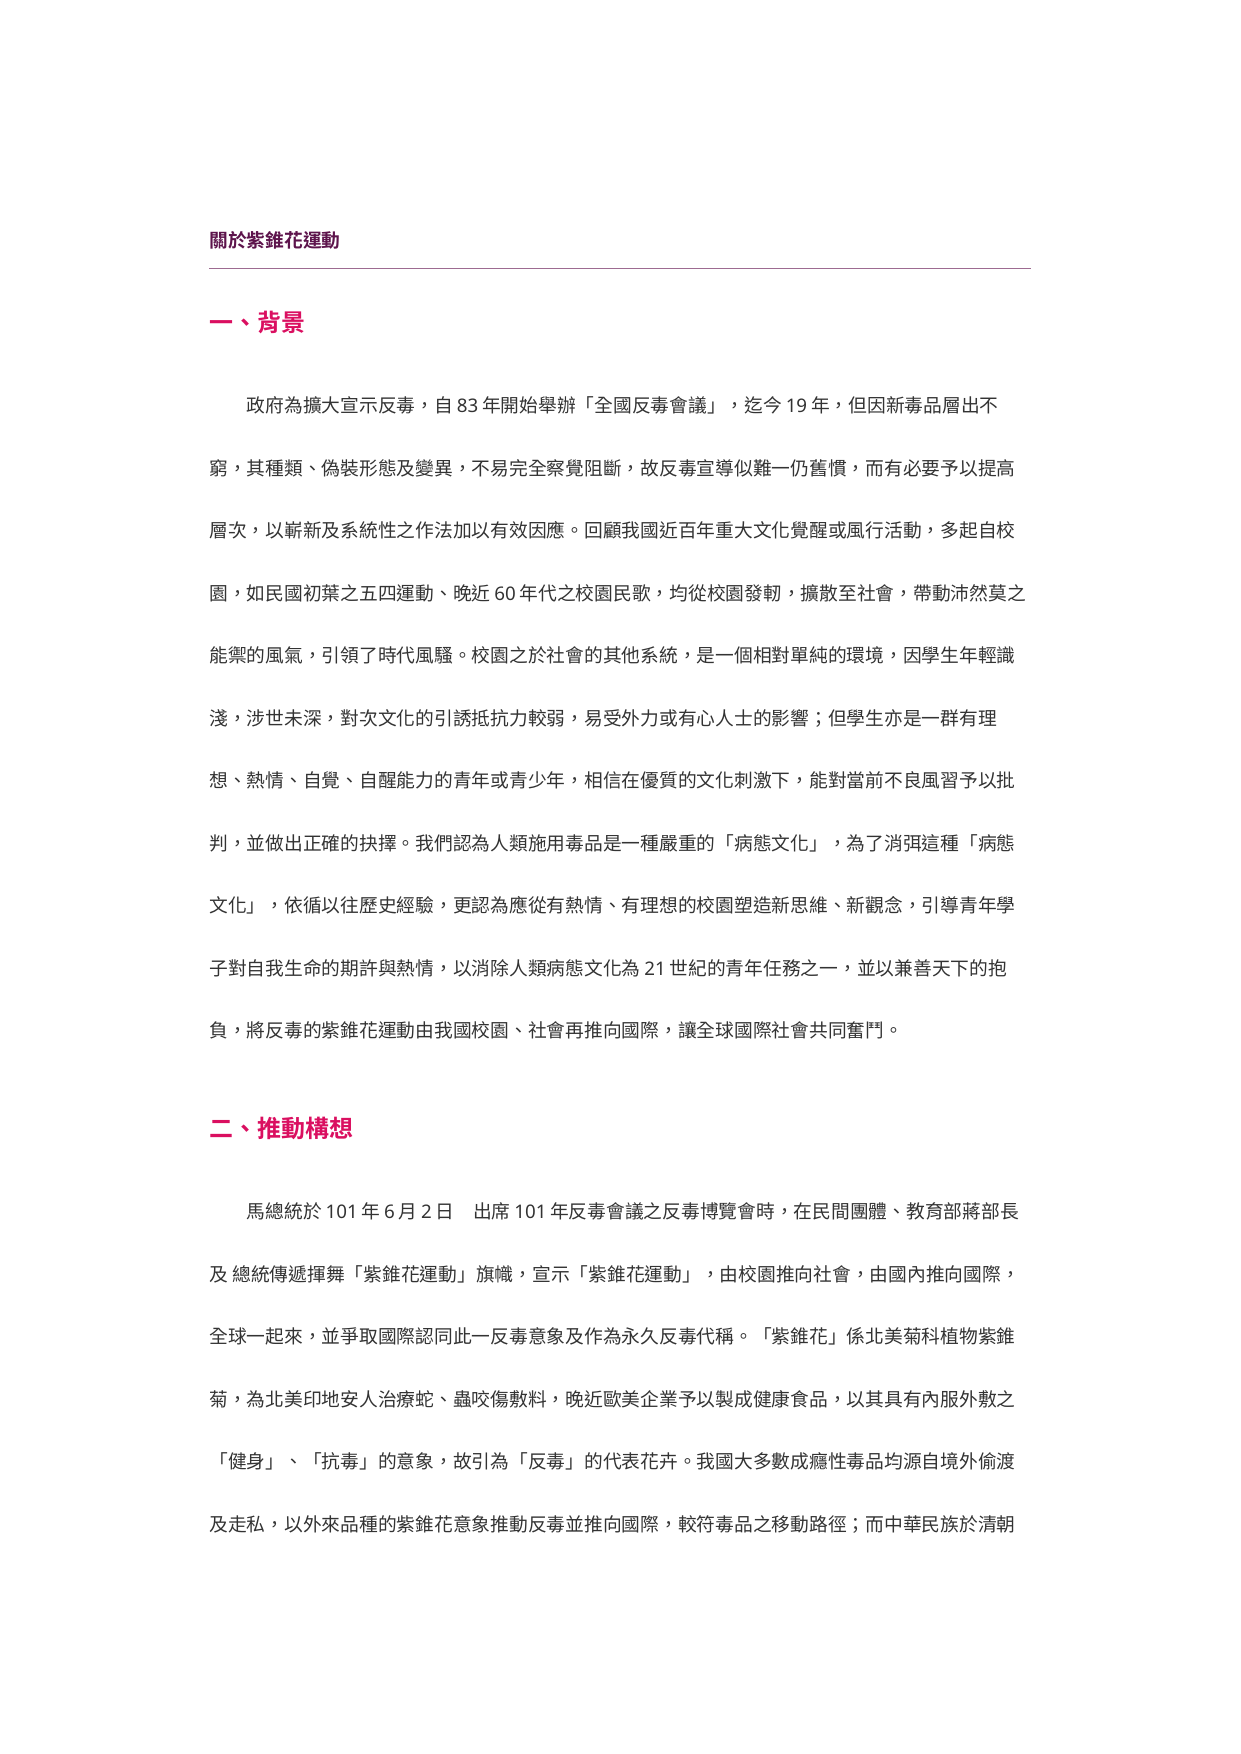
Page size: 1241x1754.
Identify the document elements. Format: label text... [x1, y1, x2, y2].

table_header 關於紫錐花運動 [209, 158, 1031, 268]
table_cell 一、背景 政府為擴大宣示反毒，自83年開始舉辦「全國反毒會議」，迄今19年，但因新毒品層出不窮，其種類、偽裝形態及變異，不易完全察覺阻斷，故反毒宣導似難一仍舊慣，而有必要予以提高層次，以嶄新及系統性之作法加以有效因應。回顧我國近百年重大文化覺醒或風行活動，多起自校園，如民國初葉之五四運動、晚近60年代之校園民歌，均從校園發軔，擴散至社會，帶動沛然莫之能禦的風氣，引領了時代風騷。校園之於社會的其他系統，是一個相對單純的環境，因學生年輕識淺，涉世未深，對次文化的引誘抵抗力較弱，易受外力或有心人士的影響；但學生亦是一群有理想、熱情、自覺、自醒能力的青年或青少年，相信在優質的文化刺激下，能對當前不良風習予以批判，並做出正確的抉擇。我們認為人類施用毒品是一種嚴重的「病態文化」，為了消弭這種「病態文化」，依循以往歷史經驗，更認為應從有熱情、有理想的校園塑造新思維、新觀念，引導青年學子對自我生命的期許與熱情，以消除人類病態文化為21世紀的青年任務之一，並以兼善天下的抱負，將反毒的紫錐花運動由我國校園、社會再推向國際，讓全球國際社會共同奮鬥。 二、推動構想 馬總統於101年6月2日 出席101年反毒會議之反毒博覽會時，在民間團體、教育部蔣部長及 總統傳遞揮舞「紫錐花運動」旗幟，宣示「紫錐花運動」，由校園推向社會，由國內推向國際，全球一起來，並爭取國際認同此一反毒意象及作為永久反毒代稱。「紫錐花」係北美菊科植物紫錐菊，為北美印地安人治療蛇、蟲咬傷敷料，晚近歐美企業予以製成健康食品，以其具有內服外敷之「健身」、「抗毒」的意象，故引為「反毒」的代表花卉。我國大多數成癮性毒品均源自境外偷渡及走私，以外來品種的紫錐花意象推動反毒並推向國際，較符毒品之移動路徑；而中華民族於清朝 [209, 269, 1031, 1544]
